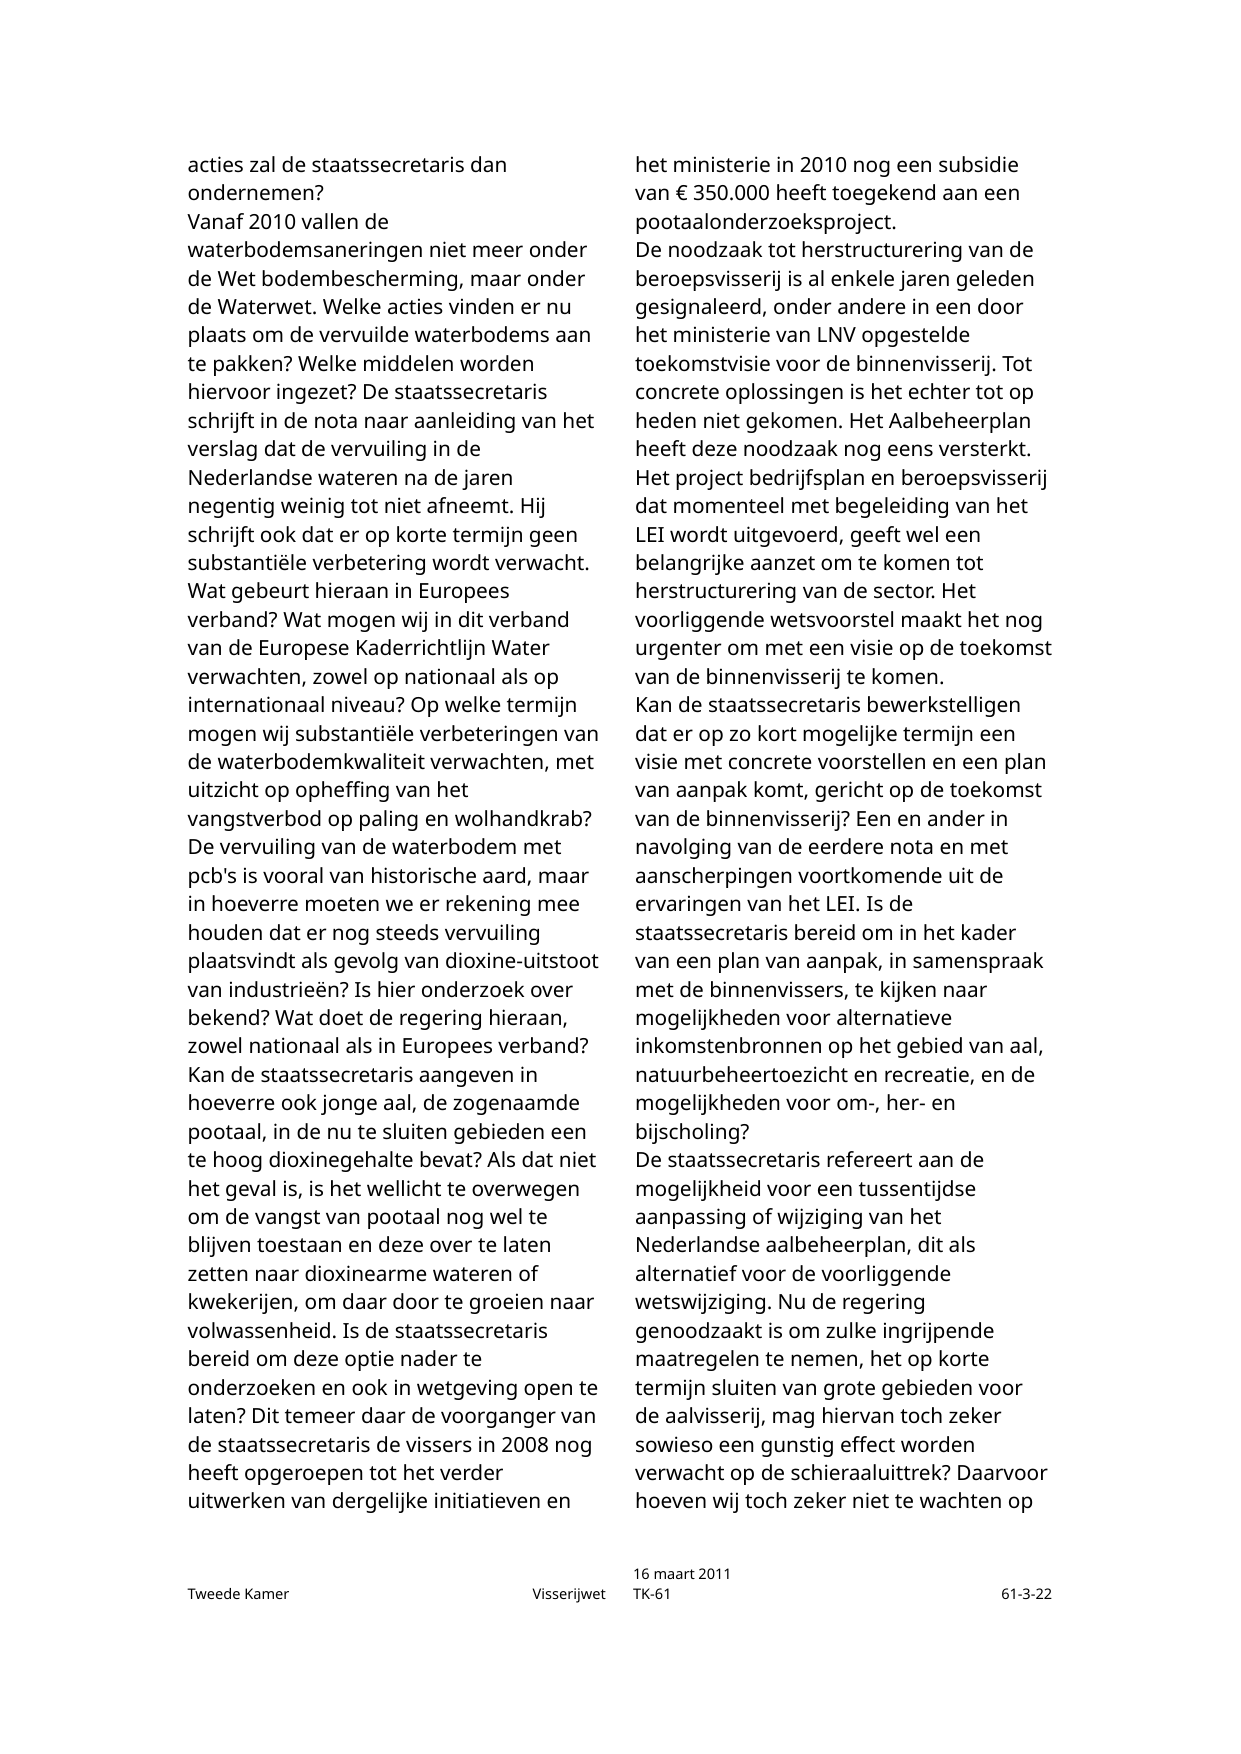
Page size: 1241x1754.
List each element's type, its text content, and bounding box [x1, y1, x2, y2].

text De noodzaak tot herstructurering van de beroepsvisserij is al enkele jaren geleden gesignaleerd, onder andere in een door het ministerie van LNV opgestelde toekomstvisie voor de binnenvisserij. Tot concrete oplossingen is het echter tot op heden niet gekomen. Het Aalbeheerplan heeft deze noodzaak nog eens versterkt. Het project bedrijfsplan en beroepsvisserij dat momenteel met begeleiding van het LEI wordt uitgevoerd, geeft wel een belangrijke aanzet om te komen tot herstructurering van de sector. Het voorliggende wetsvoorstel maakt het nog urgenter om met een visie op de toekomst van de binnenvisserij te komen. [635, 235, 1053, 690]
text Vanaf 2010 vallen de waterbodemsaneringen niet meer onder de Wet bodembescherming, maar onder de Waterwet. Welke acties vinden er nu plaats om de vervuilde waterbodems aan te pakken? Welke middelen worden hiervoor ingezet? De staatssecretaris schrijft in de nota naar aanleiding van het verslag dat de vervuiling in de Nederlandse wateren na de jaren negentig weinig tot niet afneemt. Hij schrijft ook dat er op korte termijn geen substantiële verbetering wordt verwacht. Wat gebeurt hieraan in Europees verband? Wat mogen wij in dit verband van de Europese Kaderrichtlijn Water verwachten, zowel op nationaal als op internationaal niveau? Op welke termijn mogen wij substantiële verbeteringen van de waterbodemkwaliteit verwachten, met uitzicht op opheffing van het vangstverbod op paling en wolhandkrab? [187, 207, 605, 832]
text De staatssecretaris refereert aan de mogelijkheid voor een tussentijdse aanpassing of wijziging van het Nederlandse aalbeheerplan, dit als alternatief voor de voorliggende wetswijziging. Nu de regering genoodzaakt is om zulke ingrijpende maatregelen te nemen, het op korte termijn sluiten van grote gebieden voor de aalvisserij, mag hiervan toch zeker sowieso een gunstig effect worden verwacht op de schieraaluittrek? Daarvoor hoeven wij toch zeker niet te wachten op [635, 1145, 1053, 1515]
text De vervuiling van de waterbodem met pcb's is vooral van historische aard, maar in hoeverre moeten we er rekening mee houden dat er nog steeds vervuiling plaatsvindt als gevolg van dioxine-uitstoot van industrieën? Is hier onderzoek over bekend? Wat doet de regering hieraan, zowel nationaal als in Europees verband? Kan de staatssecretaris aangeven in hoeverre ook jonge aal, de zogenaamde pootaal, in de nu te sluiten gebieden een te hoog dioxinegehalte bevat? Als dat niet het geval is, is het wellicht te overwegen om de vangst van pootaal nog wel te blijven toestaan en deze over te laten zetten naar dioxinearme wateren of kwekerijen, om daar door te groeien naar volwassenheid. Is de staatssecretaris bereid om deze optie nader te onderzoeken en ook in wetgeving open te laten? Dit temeer daar de voorganger van de staatssecretaris de vissers in 2008 nog heeft opgeroepen tot het verder uitwerken van dergelijke initiatieven en [187, 832, 605, 1515]
text acties zal de staatssecretaris dan ondernemen? [187, 150, 605, 207]
text het ministerie in 2010 nog een subsidie van € 350.000 heeft toegekend aan een pootaalonderzoeksproject. [635, 150, 1053, 235]
text Kan de staatssecretaris bewerkstelligen dat er op zo kort mogelijke termijn een visie met concrete voorstellen en een plan van aanpak komt, gericht op de toekomst van de binnenvisserij? Een en ander in navolging van de eerdere nota en met aanscherpingen voortkomende uit de ervaringen van het LEI. Is de staatssecretaris bereid om in het kader van een plan van aanpak, in samenspraak met de binnenvissers, te kijken naar mogelijkheden voor alternatieve inkomstenbronnen op het gebied van aal, natuurbeheertoezicht en recreatie, en de mogelijkheden voor om-, her- en bijscholing? [635, 690, 1053, 1145]
